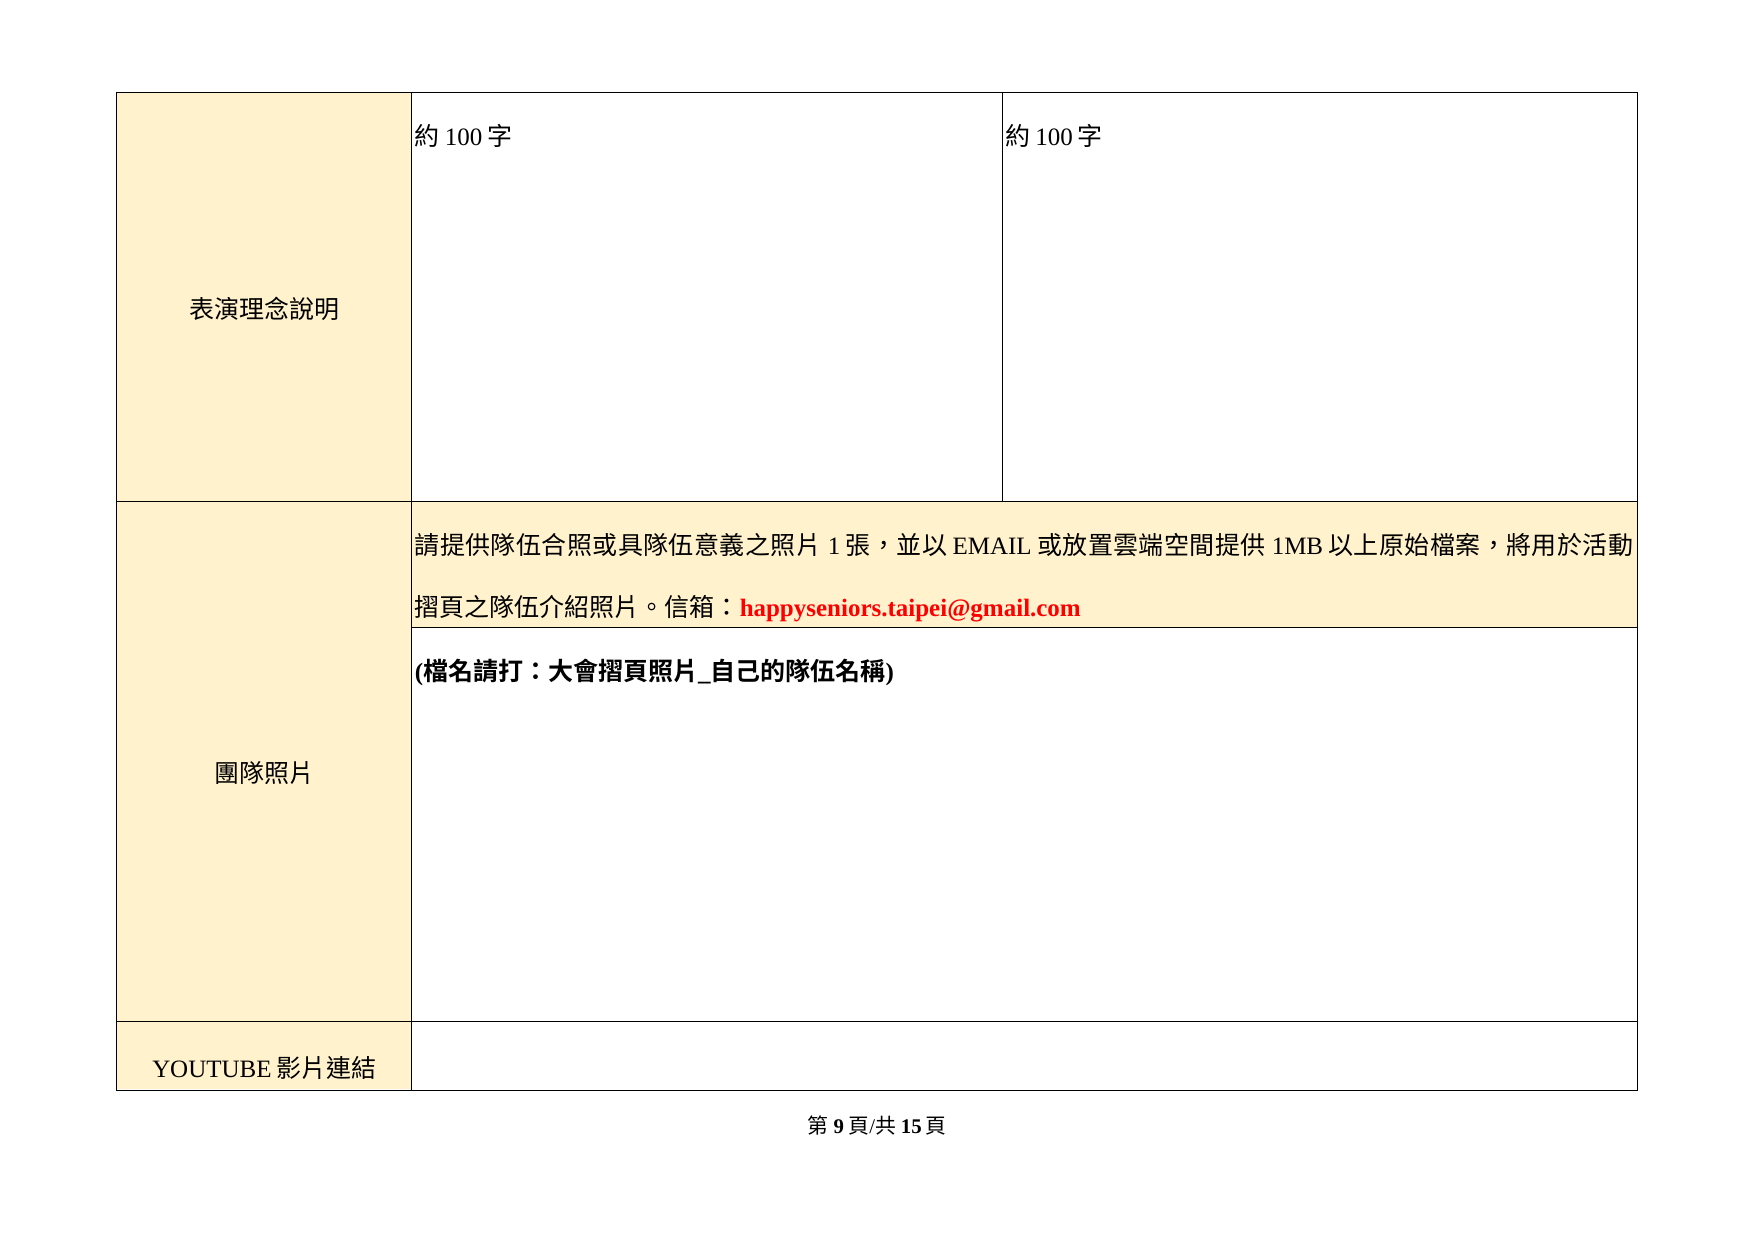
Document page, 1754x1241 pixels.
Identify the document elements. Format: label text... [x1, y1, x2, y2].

table_cell (檔名請打：大會摺頁照片_自己的隊伍名稱) [412, 628, 1637, 1021]
table_cell [412, 1022, 1637, 1089]
table_cell 約100字 [1003, 93, 1637, 501]
table_cell 表演理念說明 [117, 93, 411, 501]
table_cell 團隊照片 [117, 502, 411, 1021]
table_cell YOUTUBE影片連結 [117, 1022, 411, 1089]
table_cell 約100字 [412, 93, 1002, 501]
table_cell 請提供隊伍合照或具隊伍意義之照片1張，並以EMAIL或放置雲端空間提供1MB以上原始檔案，將用於活動摺頁之隊伍介紹照片。信箱：happyseniors.taipei@gmail.com [412, 502, 1637, 627]
